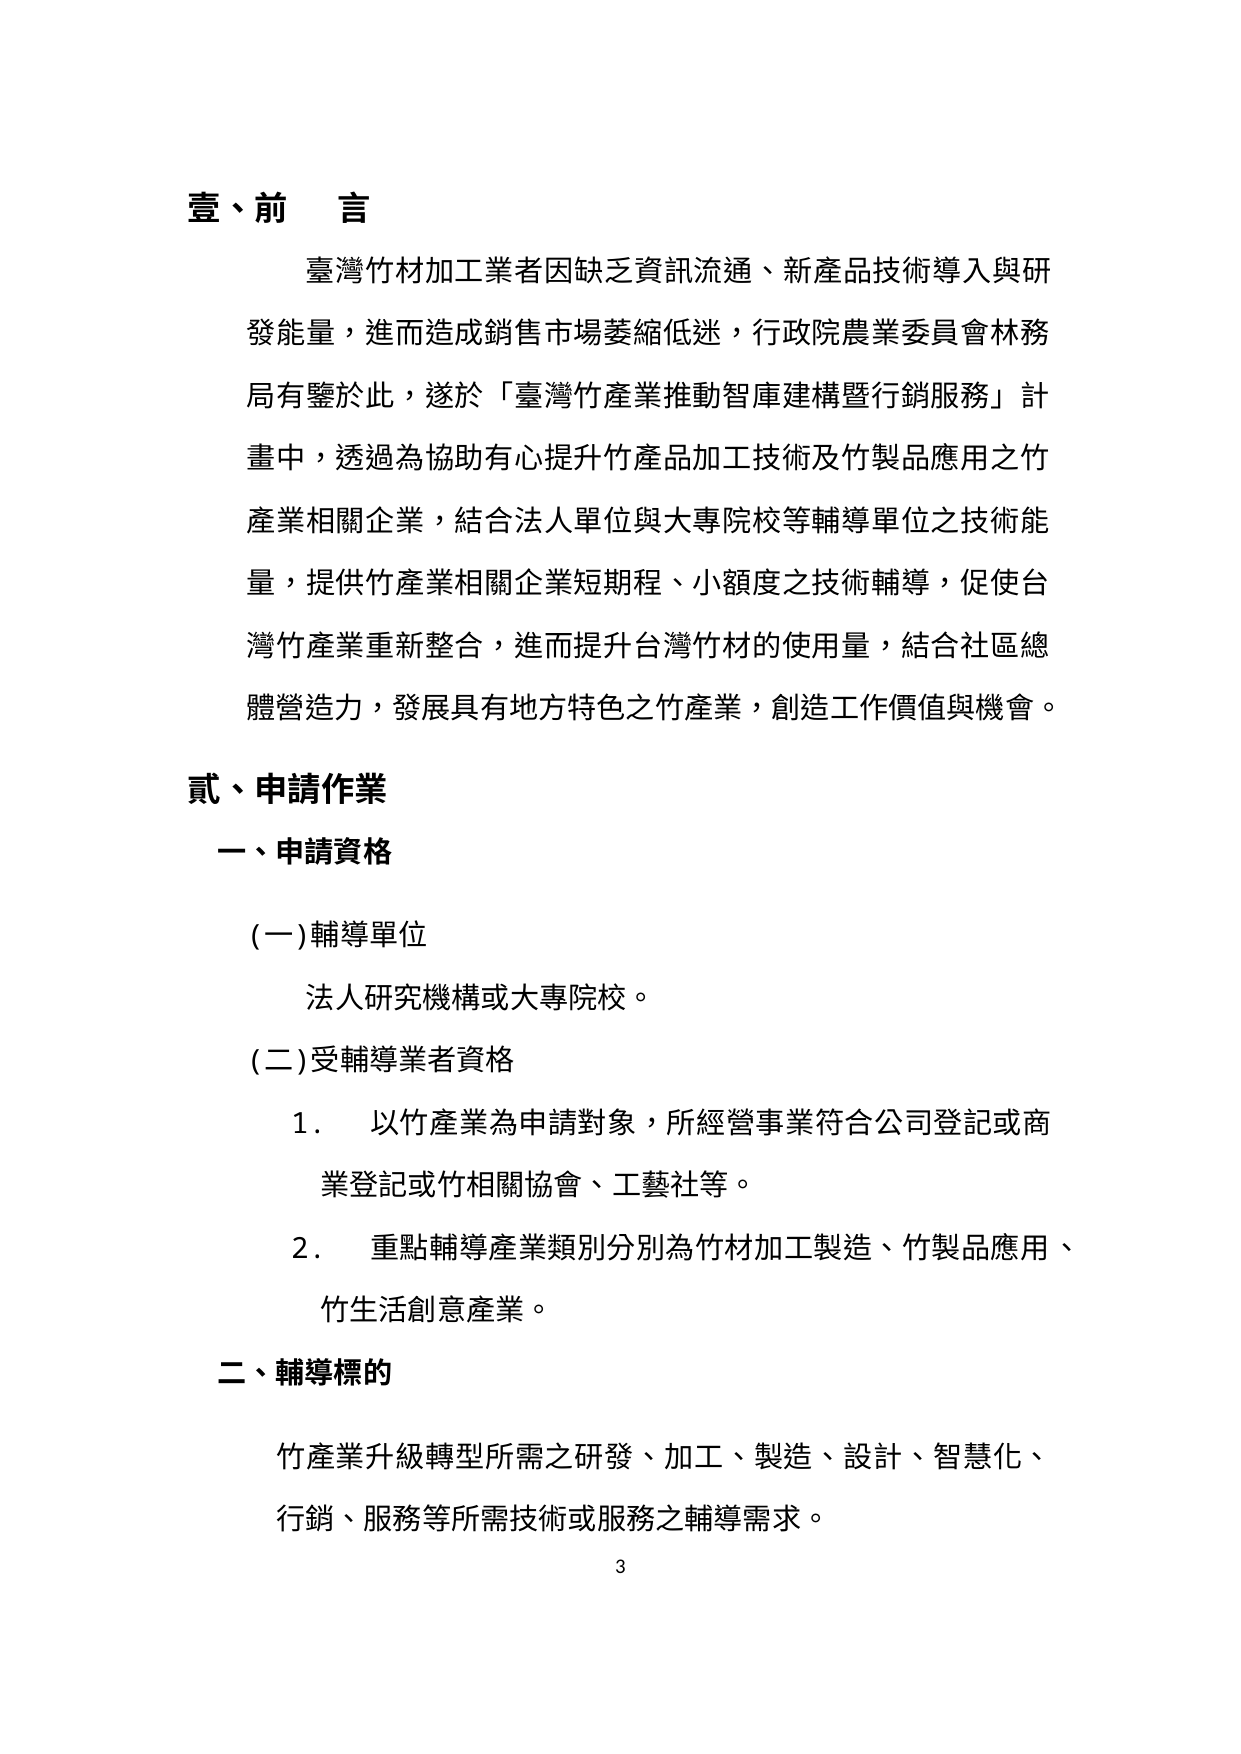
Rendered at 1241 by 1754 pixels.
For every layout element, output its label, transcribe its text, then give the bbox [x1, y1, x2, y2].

subtitle 貳、申請作業 [187, 745, 1045, 808]
text (一)輔導單位 [246, 891, 1053, 954]
subtitle 一、申請資格 [217, 808, 1053, 870]
text 臺灣竹材加工業者因缺乏資訊流通、新產品技術導入與研發能量，進而造成銷售市場萎縮低迷，行政院農業委員會林務局有鑒於此，遂於「臺灣竹產業推動智庫建構暨行銷服務」計畫中，透過為協助有心提升竹產品加工技術及竹製品應用之竹產業相關企業，結合法人單位與大專院校等輔導單位之技術能量，提供竹產業相關企業短期程、小額度之技術輔導，促使台灣竹產業重新整合，進而提升台灣竹材的使用量，結合社區總體營造力，發展具有地方特色之竹產業，創造工作價值與機會。 [246, 227, 1053, 727]
text (二)受輔導業者資格 [246, 1016, 1053, 1079]
subtitle 二、輔導標的 [217, 1329, 1053, 1391]
subtitle 壹、前 言 [187, 164, 1045, 227]
text 竹產業升級轉型所需之研發、加工、製造、設計、智慧化、行銷、服務等所需技術或服務之輔導需求。 [276, 1413, 1053, 1538]
text 2. 重點輔導產業類別分別為竹材加工製造、竹製品應用、竹生活創意產業。 [291, 1204, 1053, 1329]
text 1. 以竹產業為申請對象，所經營事業符合公司登記或商業登記或竹相關協會、工藝社等。 [291, 1079, 1053, 1204]
text 法人研究機構或大專院校。 [306, 954, 1053, 1016]
